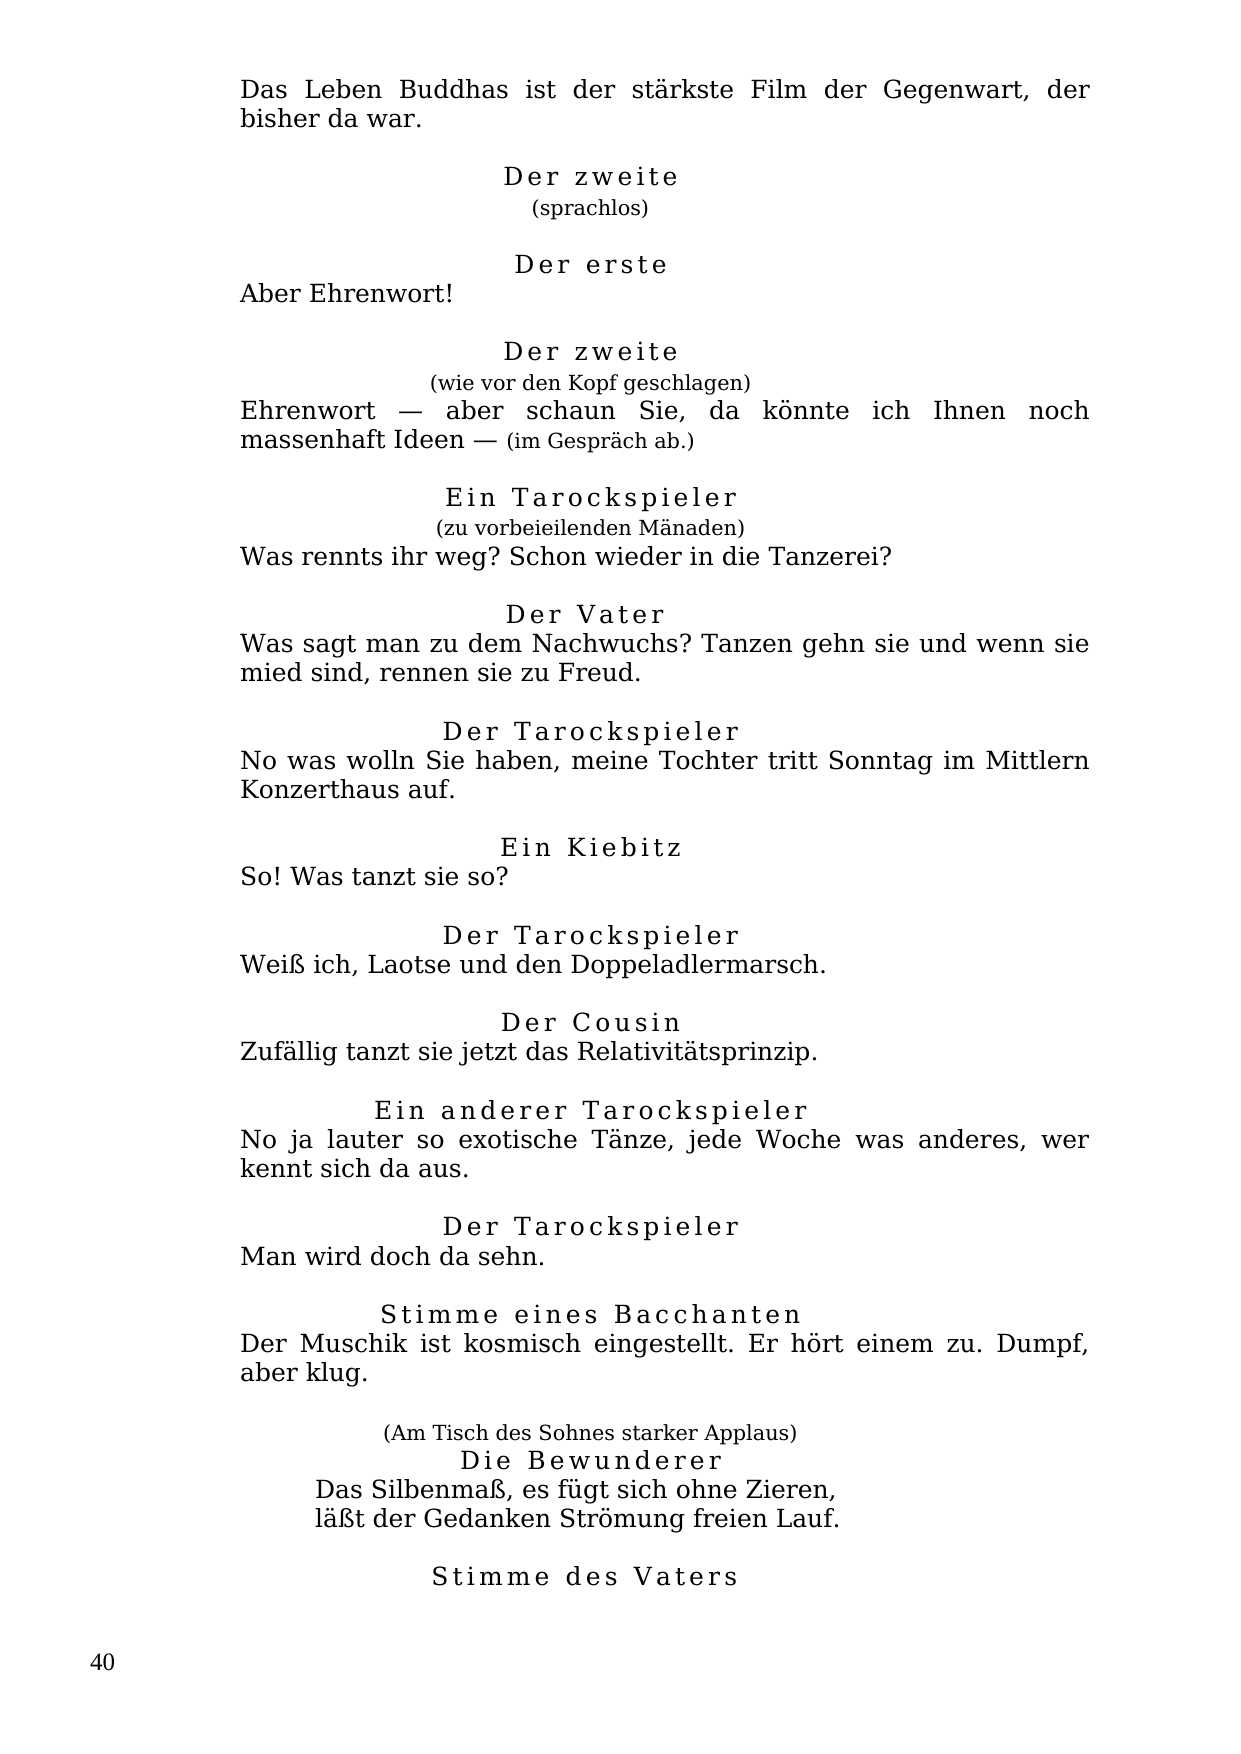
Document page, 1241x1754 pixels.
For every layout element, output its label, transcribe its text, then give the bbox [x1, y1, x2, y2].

text Aber Ehrenwort! [240, 279, 1091, 308]
text Stimme eines Bacchanten [90, 1300, 1091, 1329]
text Man wird doch da sehn. [240, 1242, 1091, 1271]
text Der zweite [90, 162, 1091, 192]
text Ein Tarockspieler [90, 483, 1091, 512]
text Das Silbenmaß, es fügt sich ohne Zieren, [315, 1475, 1091, 1504]
text läßt der Gedanken Strömung freien Lauf. [315, 1504, 1091, 1533]
text Der zweite [90, 337, 1091, 367]
text Ein Kiebitz [90, 833, 1091, 862]
text Der erste [90, 250, 1091, 279]
text Ein anderer Tarockspieler [90, 1096, 1091, 1125]
text So! Was tanzt sie so? [240, 862, 1091, 892]
text Der Tarockspieler [90, 921, 1091, 950]
text Die Bewunderer [90, 1445, 1091, 1475]
text No ja lauter so exotische Tänze, jede Woche was anderes, wer kennt sich da aus. [240, 1125, 1091, 1183]
text Der Tarockspieler [90, 1212, 1091, 1242]
text Der Tarockspieler [90, 717, 1091, 746]
text Ehrenwort — aber schaun Sie, da könnte ich Ihnen noch massenhaft Ideen — (im Gespräch ab.) [240, 395, 1091, 454]
text (wie vor den Kopf geschlagen) [90, 367, 1091, 395]
text Der Cousin [90, 1008, 1091, 1037]
text (zu vorbeieilenden Mänaden) [90, 512, 1091, 541]
text No was wolln Sie haben, meine Tochter tritt Sonntag im Mittlern Konzerthaus auf. [240, 746, 1091, 804]
text (sprachlos) [90, 192, 1091, 220]
text Der Muschik ist kosmisch eingestellt. Er hört einem zu. Dumpf, aber klug. [240, 1329, 1091, 1387]
text Das Leben Buddhas ist der stärkste Film der Gegenwart, der bisher da war. [240, 75, 1091, 133]
text Weiß ich, Laotse und den Doppeladlermarsch. [240, 950, 1091, 979]
text Was sagt man zu dem Nachwuchs? Tanzen gehn sie und wenn sie mied sind, rennen sie zu Freud. [240, 629, 1091, 687]
text (Am Tisch des Sohnes starker Applaus) [90, 1417, 1091, 1445]
text Der Vater [90, 600, 1091, 629]
text Was rennts ihr weg? Schon wieder in die Tanzerei? [240, 541, 1091, 571]
text Stimme des Vaters [90, 1562, 1091, 1592]
text Zufällig tanzt sie jetzt das Relativitätsprinzip. [240, 1037, 1091, 1067]
